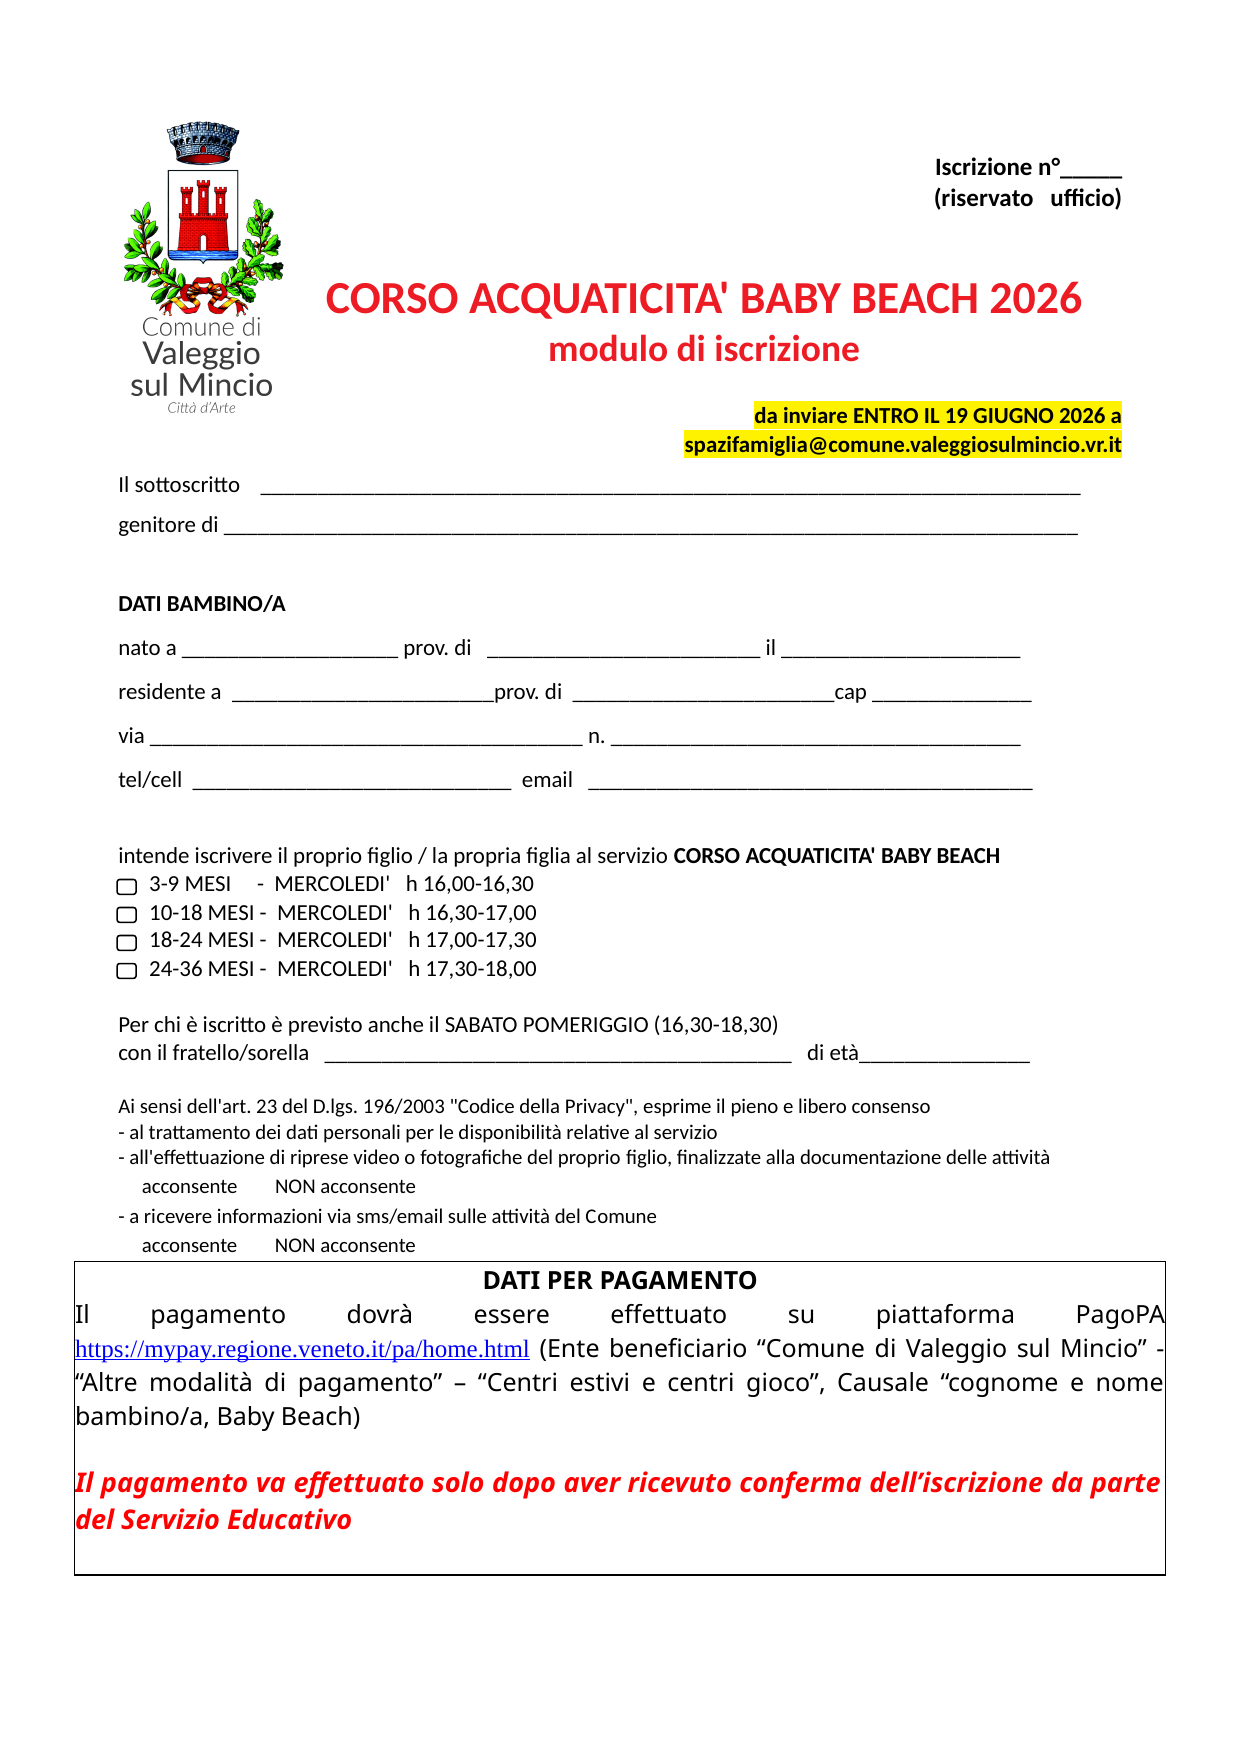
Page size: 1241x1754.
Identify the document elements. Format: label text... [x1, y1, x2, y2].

text acconsente NON acconsente [118, 1174, 1093, 1199]
text acconsente NON acconsente [118, 1232, 1093, 1257]
text tel/cell ____________________________ email _______________________________________ [118, 765, 1122, 793]
text - a ricevere informazioni via sms/email sulle attività del Comune [118, 1203, 1093, 1228]
text CORSO ACQUATICITA' BABY BEACH 2026 [286, 269, 1122, 325]
text - al trattamento dei dati personali per le disponibilità relative al servizio [118, 1119, 1122, 1144]
text via ______________________________________ n. ____________________________________ [118, 721, 1122, 749]
text 3-9 MESI - MERCOLEDI' h 16,00-16,30 [118, 869, 1057, 898]
text Il pagamento dovrà essere effettuato su piattaforma PagoPA https://mypay.regione.veneto.it/pa/home.html (Ente beneficiario “Comune di Valeggio sul Mincio” - “Altre modalità di pagamento” – “Centri estivi e centri gioco”, Causale “cognome e nome bambino/a, Baby Beach) [75, 1295, 1165, 1433]
text DATI BAMBINO/A [118, 589, 1122, 618]
text - all'effettuazione di riprese video o fotografiche del proprio figlio, finalizzate alla documentazione delle attività [118, 1144, 1093, 1170]
text Il sottoscritto ________________________________________________________________________ [118, 470, 1122, 498]
text residente a _______________________prov. di _______________________cap ______________ [118, 677, 1122, 706]
text Ai sensi dell'art. 23 del D.lgs. 196/2003 "Codice della Privacy", esprime il pieno e libero consenso [118, 1094, 1122, 1119]
text con il fratello/sorella _________________________________________ di età_______________ [118, 1038, 1057, 1066]
text spazifamiglia@comune.valeggiosulmincio.vr.it [118, 430, 1122, 458]
text DATI PER PAGAMENTO [75, 1262, 1165, 1295]
text intende iscrivere il proprio figlio / la propria figlia al servizio CORSO ACQUATICITA' BABY BEACH [118, 842, 1057, 869]
text (riservato ufficio) [286, 182, 1122, 213]
text genitore di ___________________________________________________________________________ [118, 510, 1122, 538]
text nato a ___________________ prov. di ________________________ il _____________________ [118, 633, 1122, 662]
text Iscrizione n°_____ [286, 147, 1122, 182]
text 10-18 MESI - MERCOLEDI' h 16,30-17,00 [118, 898, 1057, 926]
text 18-24 MESI - MERCOLEDI' h 17,00-17,30 [118, 926, 1057, 954]
picture [121, 118, 286, 418]
text Il pagamento va effettuato solo dopo aver ricevuto conferma dell’iscrizione da parte del Servizio Educativo [75, 1463, 1165, 1538]
text 24-36 MESI - MERCOLEDI' h 17,30-18,00 [118, 954, 1057, 982]
text modulo di iscrizione [286, 325, 1122, 371]
text Per chi è iscritto è previsto anche il SABATO POMERIGGIO (16,30-18,30) [118, 1010, 1057, 1038]
text da inviare ENTRO IL 19 GIUGNO 2026 a [118, 401, 1122, 429]
